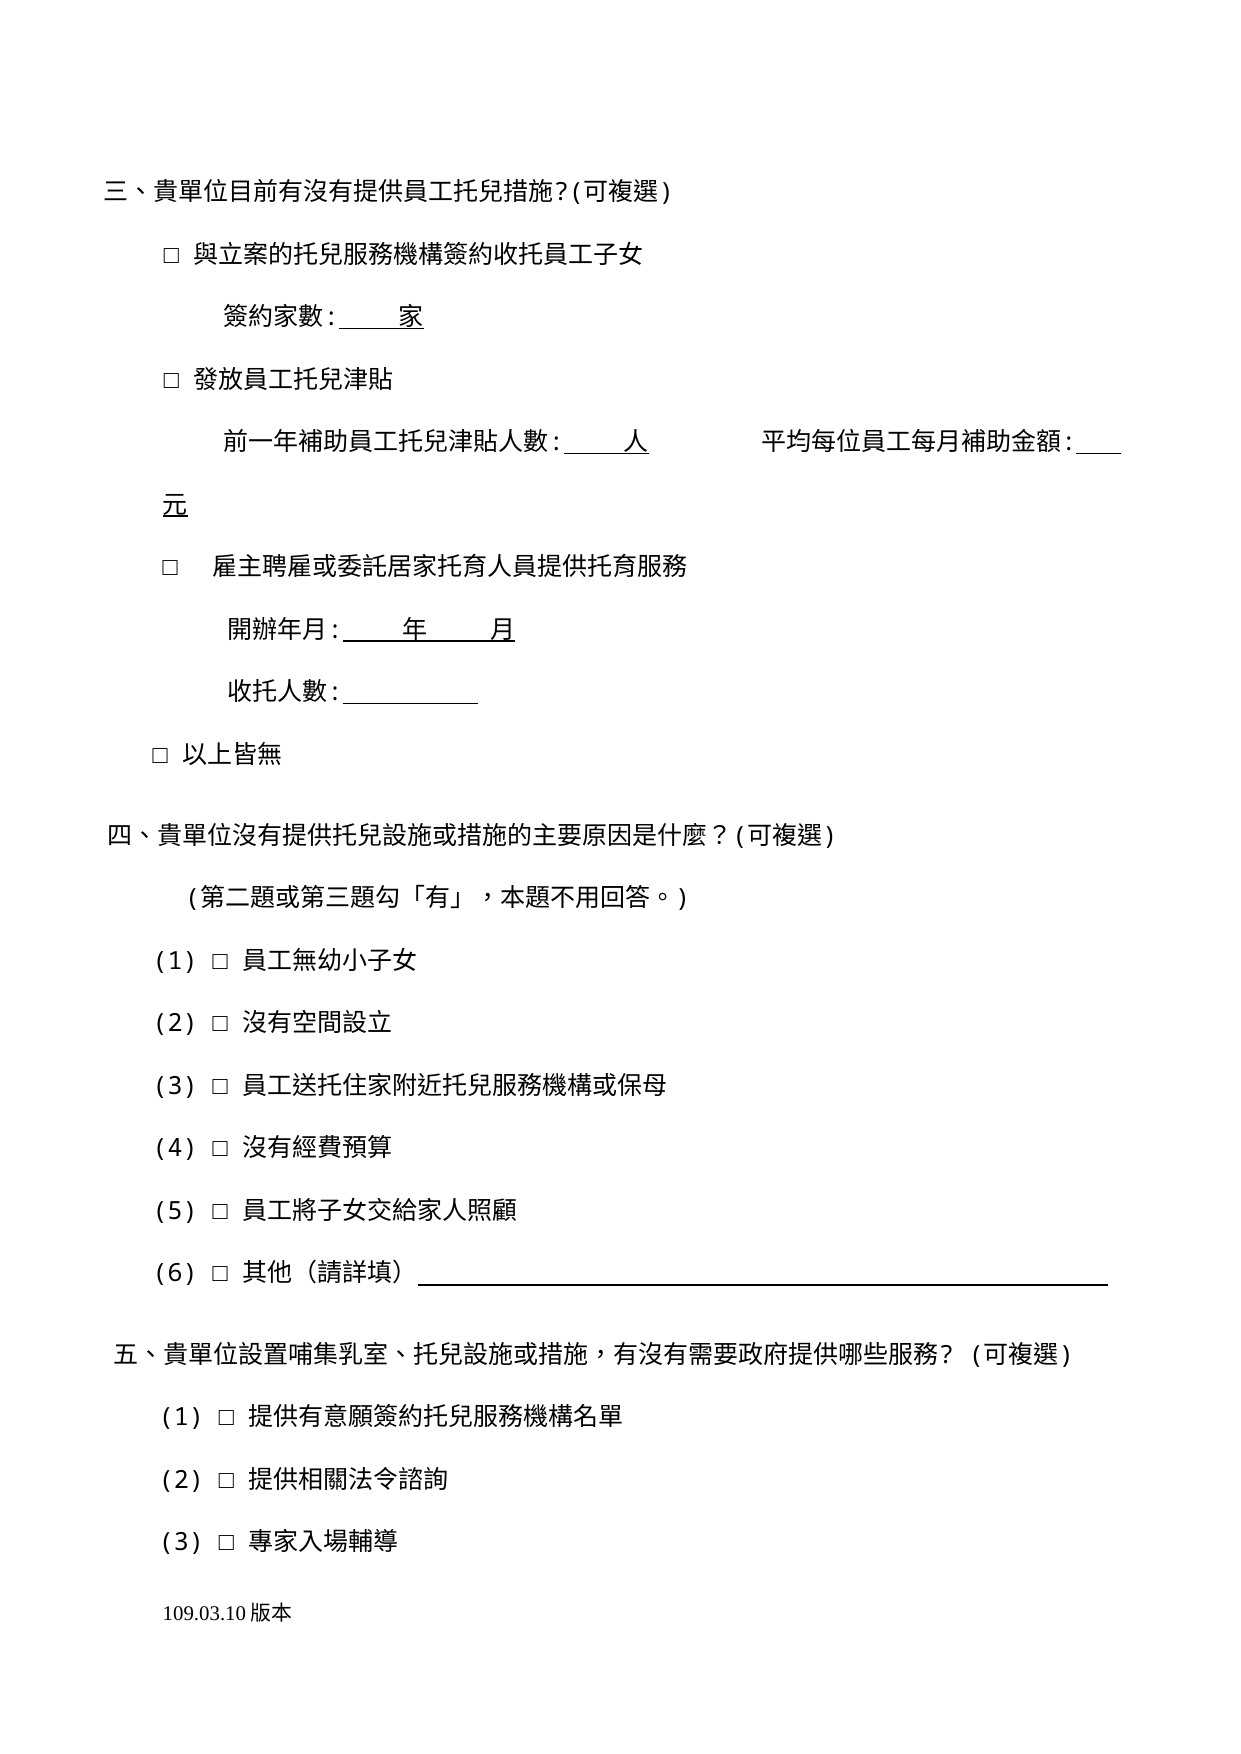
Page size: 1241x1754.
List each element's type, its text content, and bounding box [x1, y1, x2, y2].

text 四、貴單位沒有提供托兒設施或措施的主要原因是什麼？(可複選) [77, 792, 1122, 854]
text □ 與立案的托兒服務機構簽約收托員工子女 [103, 211, 1122, 273]
text (2) □ 沒有空間設立 [137, 979, 1122, 1042]
text □ 發放員工托兒津貼 [103, 336, 1122, 398]
text (第二題或第三題勾「有」，本題不用回答。) [185, 854, 1122, 917]
text (3) □ 員工送托住家附近托兒服務機構或保母 [137, 1042, 1122, 1104]
text (5) □ 員工將子女交給家人照顧 [137, 1167, 1122, 1229]
text 前一年補助員工托兒津貼人數: 人 平均每位員工每月補助金額: 元 [103, 398, 1122, 523]
text 收托人數: [137, 648, 1122, 711]
text 開辦年月: 年 月 [137, 586, 1122, 648]
list 雇主聘雇或委託居家托育人員提供托育服務 [162, 523, 1122, 586]
text 三、貴單位目前有沒有提供員工托兒措施?(可複選) [103, 148, 1122, 211]
text □ 以上皆無 [137, 711, 1122, 773]
text (2) □ 提供相關法令諮詢 [114, 1436, 1122, 1498]
text (1) □ 員工無幼小子女 [137, 917, 1122, 979]
text (4) □ 沒有經費預算 [137, 1104, 1122, 1167]
text 五、貴單位設置哺集乳室、托兒設施或措施，有沒有需要政府提供哪些服務? (可複選) [114, 1311, 1122, 1373]
text 簽約家數: 家 [103, 273, 1122, 336]
text (3) □ 專家入場輔導 [114, 1498, 1122, 1561]
text (1) □ 提供有意願簽約托兒服務機構名單 [114, 1373, 1122, 1436]
text (6) □ 其他（請詳填）­­­ [137, 1229, 1122, 1292]
